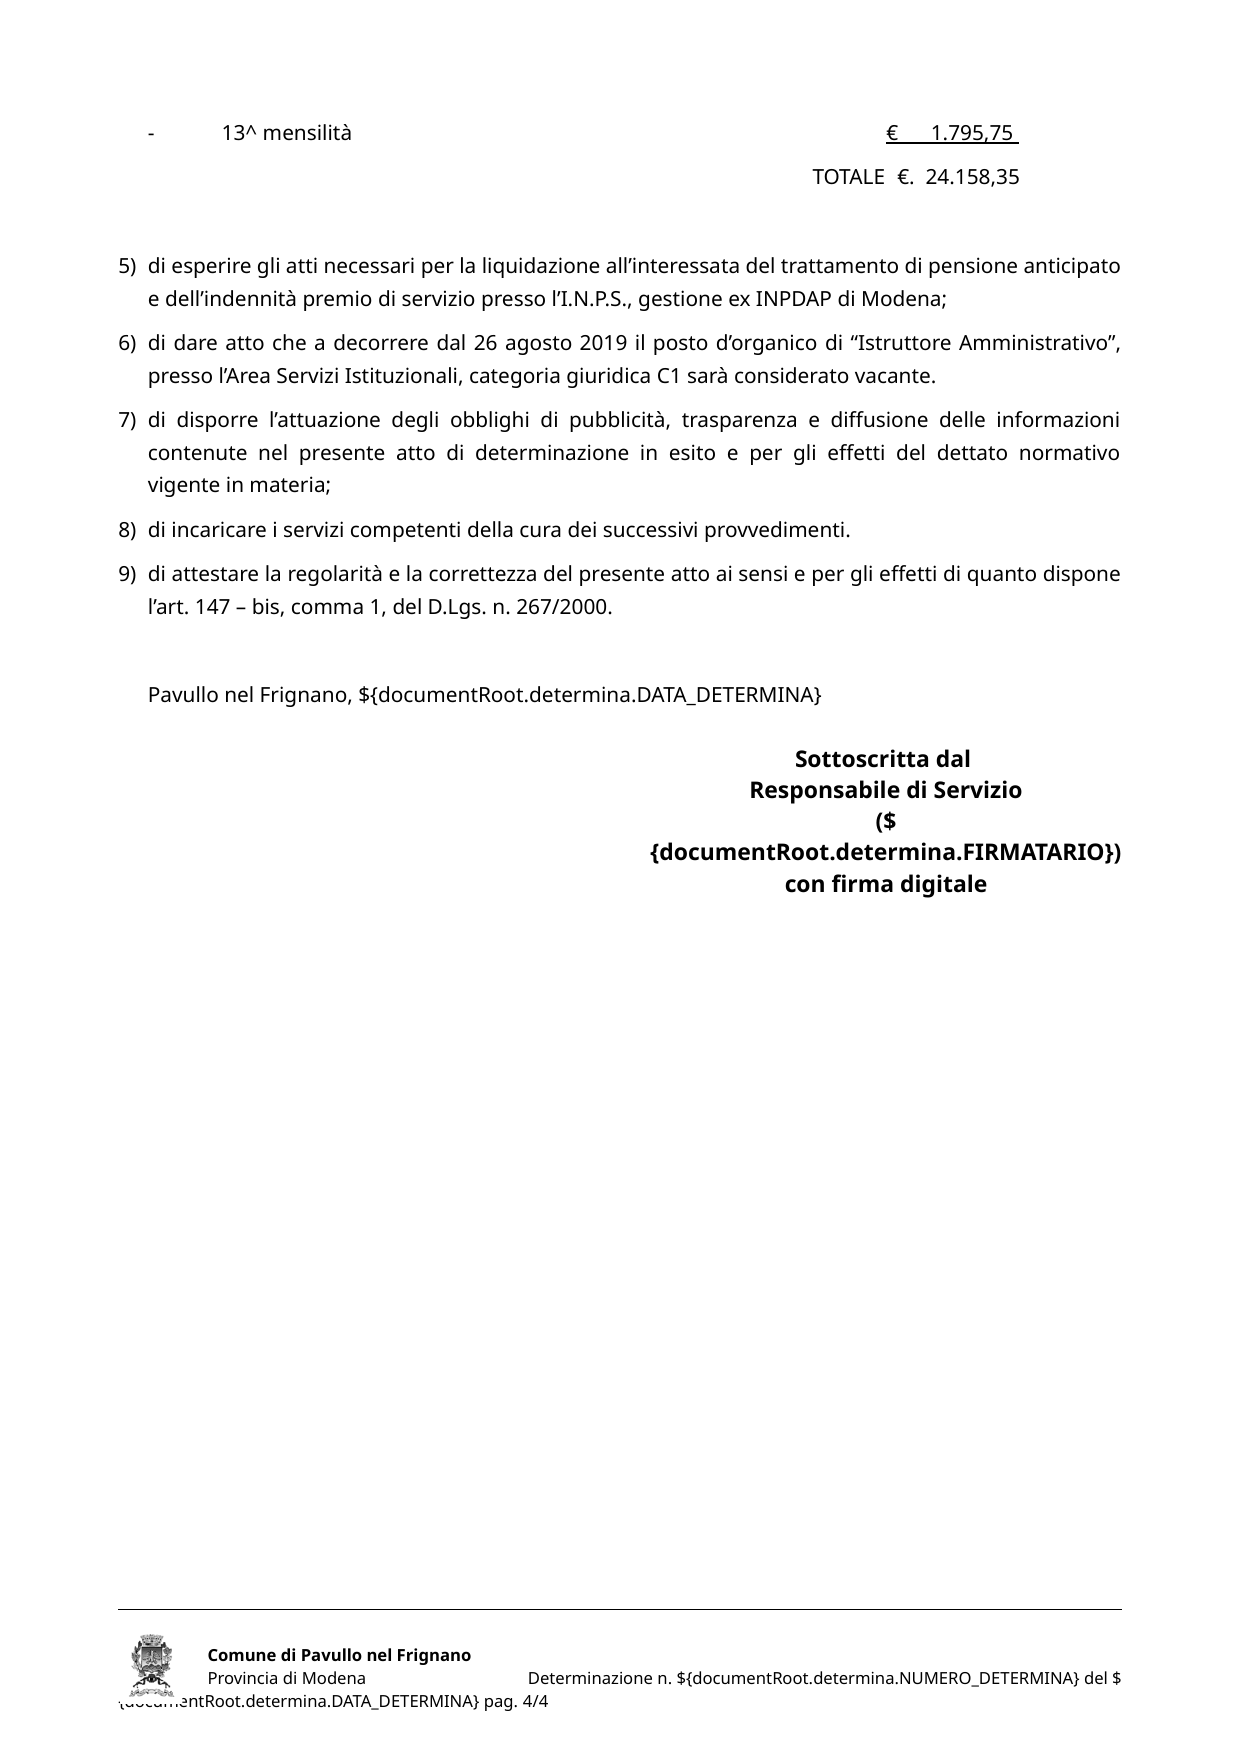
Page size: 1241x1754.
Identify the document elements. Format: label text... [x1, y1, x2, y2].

text con firma digitale [649, 868, 1122, 899]
list di attestare la regolarità e la correttezza del presente atto ai sensi e per gli effetti di quanto dispone l’art. 147 – bis, comma 1, del D.Lgs. n. 267/2000. [118, 559, 1122, 620]
list - 13^ mensilità € 1.795,75 [118, 118, 1122, 147]
text (${documentRoot.determina.FIRMATARIO}) [649, 805, 1122, 868]
picture [120, 1631, 183, 1704]
text Pavullo nel Frignano, ${documentRoot.determina.DATA_DETERMINA} [118, 681, 1122, 709]
list di incaricare i servizi competenti della cura dei successivi provvedimenti. [118, 515, 1122, 543]
list di disporre l’attuazione degli obblighi di pubblicità, trasparenza e diffusione delle informazioni contenute nel presente atto di determinazione in esito e per gli effetti del dettato normativo vigente in materia; [118, 405, 1122, 499]
text Sottoscritta dal [649, 743, 1122, 774]
list di dare atto che a decorrere dal 26 agosto 2019 il posto d’organico di “Istruttore Amministrativo”, presso l’Area Servizi Istituzionali, categoria giuridica C1 sarà considerato vacante. [118, 328, 1122, 389]
list TOTALE €. 24.158,35 [118, 162, 1122, 191]
text Responsabile di Servizio [649, 774, 1122, 805]
list di esperire gli atti necessari per la liquidazione all’interessata del trattamento di pensione anticipato e dell’indennità premio di servizio presso l’I.N.P.S., gestione ex INPDAP di Modena; [118, 251, 1122, 312]
